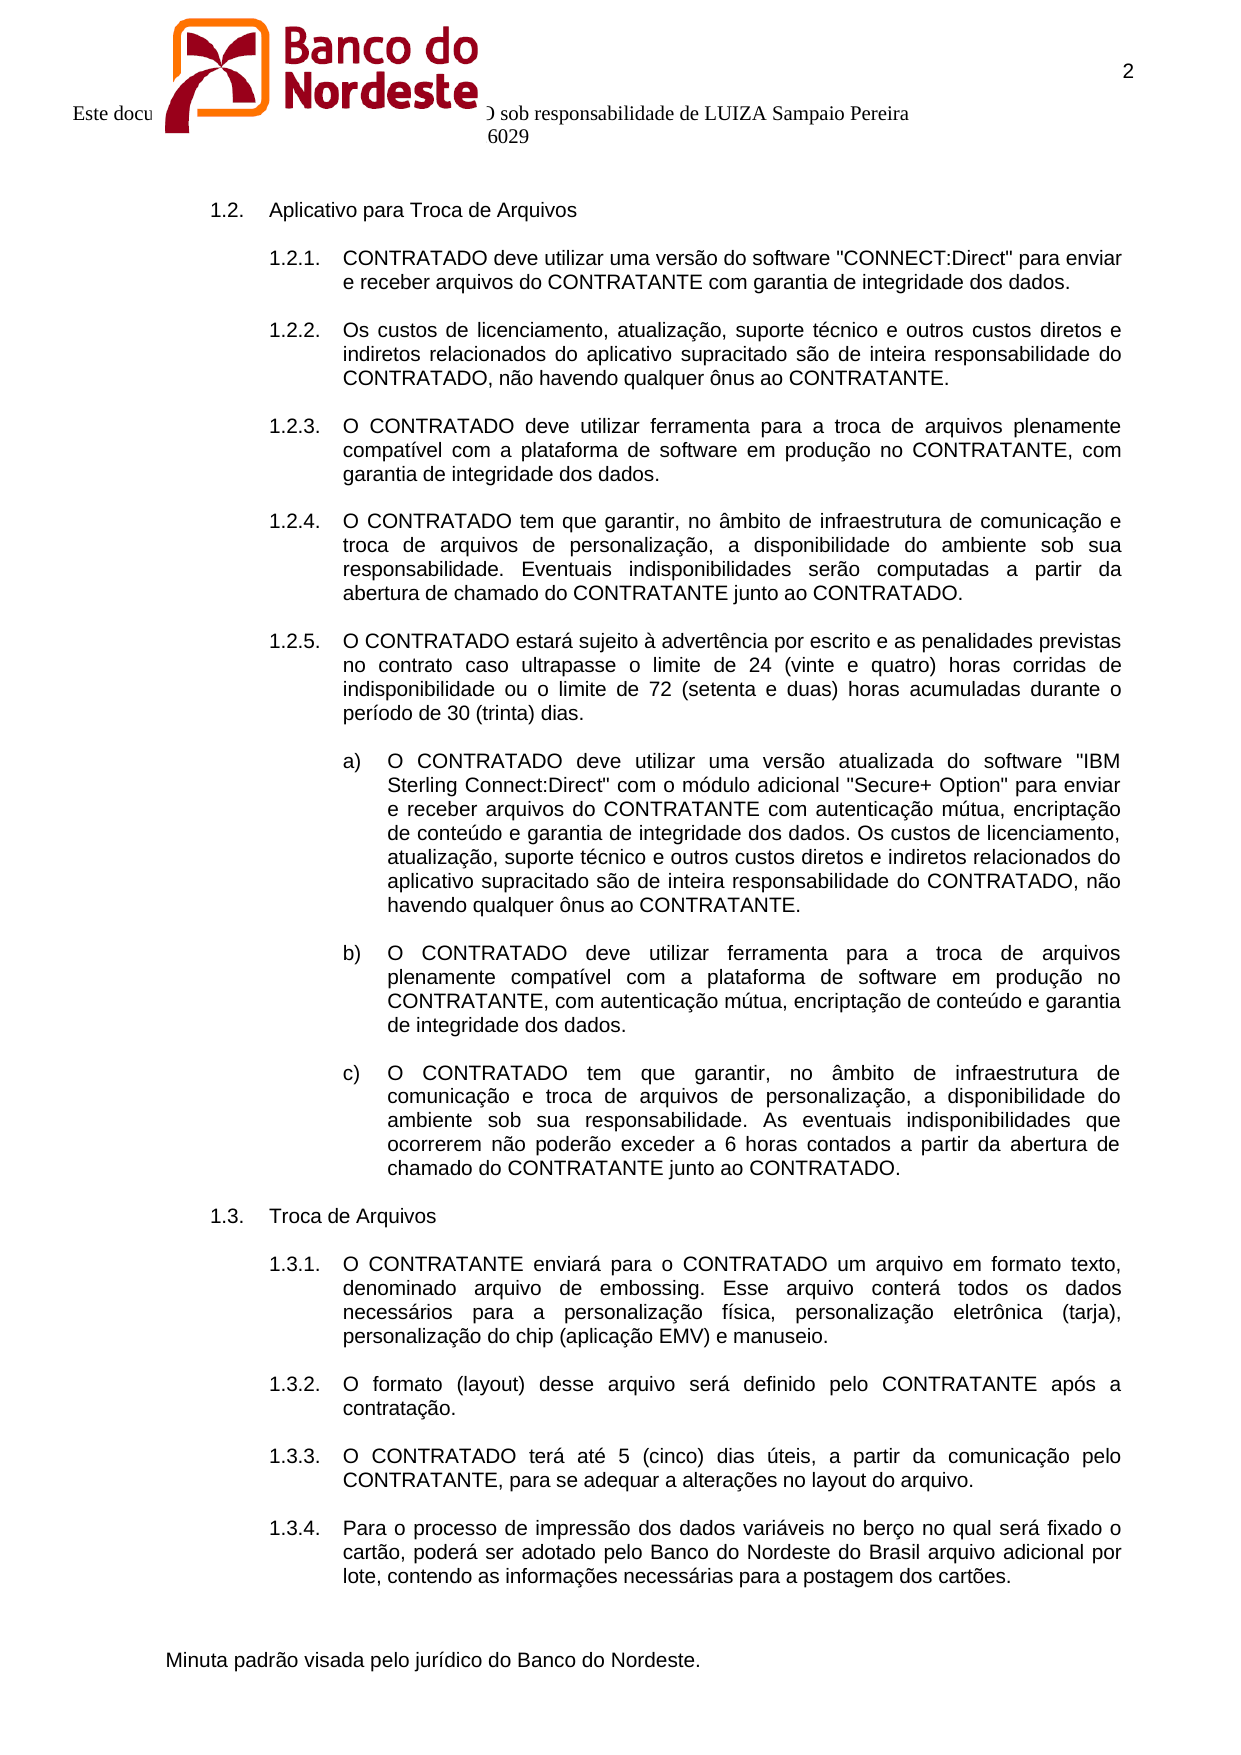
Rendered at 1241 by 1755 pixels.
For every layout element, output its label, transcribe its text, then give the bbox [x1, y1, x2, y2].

list O CONTRATADO tem que garantir, no âmbito de infraestrutura de comunicação e troca de arquivos de personalização, a disponibilidade do ambiente sob sua responsabilidade. As eventuais indisponibilidades que ocorrerem não poderão exceder a 6 horas contados a partir da abertura de chamado do CONTRATANTE junto ao CONTRATADO. [343, 1060, 1121, 1180]
list O CONTRATADO deve utilizar uma versão atualizada do software "IBM Sterling Connect:Direct" com o módulo adicional "Secure+ Option" para enviar e receber arquivos do CONTRATANTE com autenticação mútua, encriptação de conteúdo e garantia de integridade dos dados. Os custos de licenciamento, atualização, suporte técnico e outros custos diretos e indiretos relacionados do aplicativo supracitado são de inteira responsabilidade do CONTRATADO, não havendo qualquer ônus ao CONTRATANTE. [343, 749, 1121, 917]
text 1.2.1. CONTRATADO deve utilizar uma versão do software "CONNECT:Direct" para enviar e receber arquivos do CONTRATANTE com garantia de integridade dos dados. [269, 246, 1122, 294]
text 1.2.2. Os custos de licenciamento, atualização, suporte técnico e outros custos diretos e indiretos relacionados do aplicativo supracitado são de inteira responsabilidade do CONTRATADO, não havendo qualquer ônus ao CONTRATANTE. [269, 318, 1122, 389]
text 1.3.1. O CONTRATANTE enviará para o CONTRATADO um arquivo em formato texto, denominado arquivo de embossing. Esse arquivo conterá todos os dados necessários para a personalização física, personalização eletrônica (tarja), personalização do chip (aplicação EMV) e manuseio. [269, 1252, 1122, 1348]
text 1.3.3. O CONTRATADO terá até 5 (cinco) dias úteis, a partir da comunicação pelo CONTRATANTE, para se adequar a alterações no layout do arquivo. [269, 1444, 1122, 1492]
text 1.2.4. O CONTRATADO tem que garantir, no âmbito de infraestrutura de comunicação e troca de arquivos de personalização, a disponibilidade do ambiente sob sua responsabilidade. Eventuais indisponibilidades serão computadas a partir da abertura de chamado do CONTRATANTE junto ao CONTRATADO. [269, 509, 1122, 605]
text 1.2. Aplicativo para Troca de Arquivos [210, 198, 1122, 222]
text 1.3. Troca de Arquivos [210, 1204, 1122, 1228]
text 1.3.2. O formato (layout) desse arquivo será definido pelo CONTRATANTE após a contratação. [269, 1372, 1122, 1420]
list O CONTRATADO deve utilizar ferramenta para a troca de arquivos plenamente compatível com a plataforma de software em produção no CONTRATANTE, com autenticação mútua, encriptação de conteúdo e garantia de integridade dos dados. [343, 941, 1121, 1036]
text 1.3.4. Para o processo de impressão dos dados variáveis no berço no qual será fixado o cartão, poderá ser adotado pelo Banco do Nordeste do Brasil arquivo adicional por lote, contendo as informações necessárias para a postagem dos cartões. [269, 1516, 1122, 1587]
text 1.2.5. O CONTRATADO estará sujeito à advertência por escrito e as penalidades previstas no contrato caso ultrapasse o limite de 24 (vinte e quatro) horas corridas de indisponibilidade ou o limite de 72 (setenta e duas) horas acumuladas durante o período de 30 (trinta) dias. [269, 629, 1122, 725]
text 1.2.3. O CONTRATADO deve utilizar ferramenta para a troca de arquivos plenamente compatível com a plataforma de software em produção no CONTRATANTE, com garantia de integridade dos dados. [269, 413, 1122, 485]
